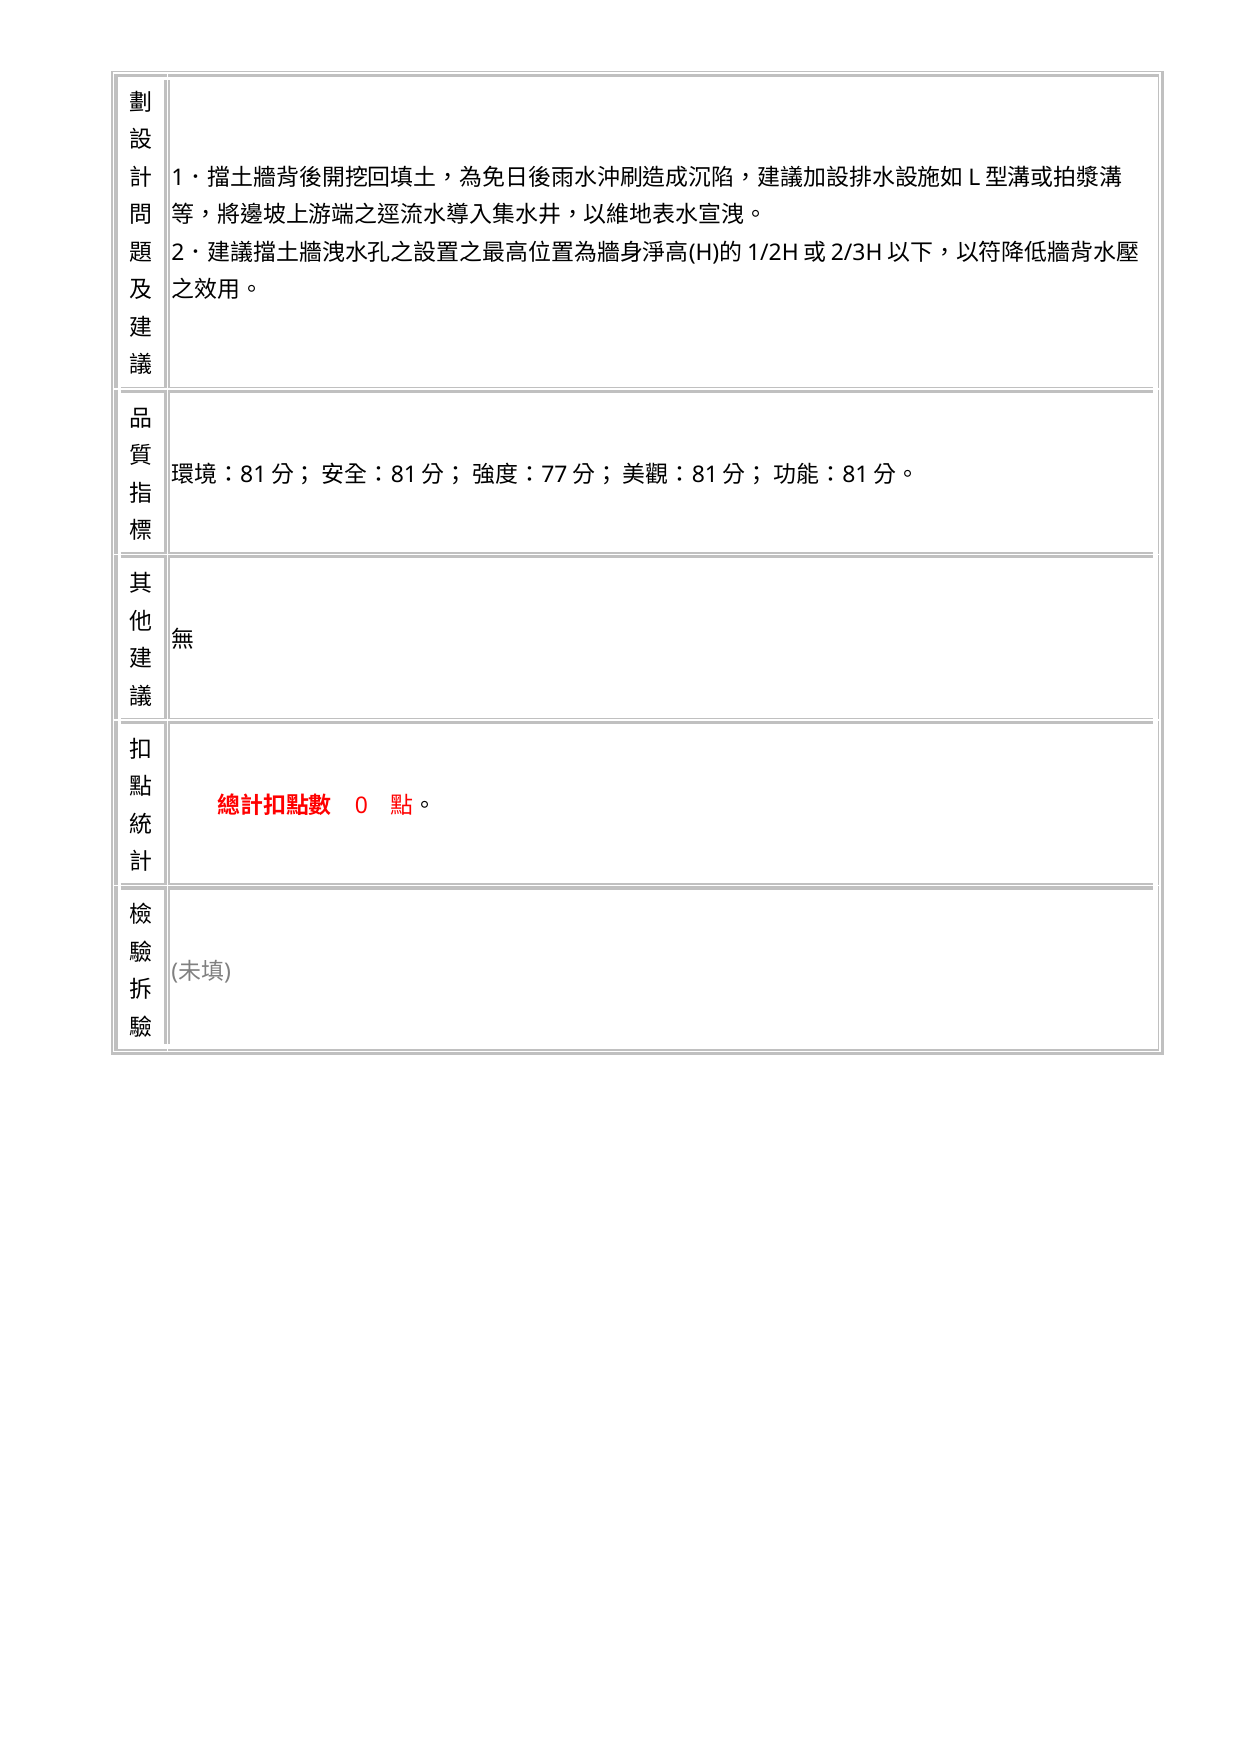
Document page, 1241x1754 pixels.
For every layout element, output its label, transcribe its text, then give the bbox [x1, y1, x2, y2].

table_cell 無 [167, 552, 1161, 718]
table_cell 品 質 指 標 [114, 386, 167, 552]
table_cell 扣 點 統 計 [114, 718, 167, 883]
table_cell 環境：81分； 安全：81分； 強度：77分； 美觀：81分； 功能：81分。 [167, 386, 1161, 552]
table_cell (未填) [167, 883, 1161, 1049]
table_cell 總計扣點數 0 點。 [167, 718, 1161, 883]
table_cell 其 他 建 議 [114, 552, 167, 718]
table_cell 1．擋土牆背後開挖回填土，為免日後雨水沖刷造成沉陷，建議加設排水設施如L型溝或拍漿溝等，將邊坡上游端之逕流水導入集水井，以維地表水宣洩。 2．建議擋土牆洩水孔之設置之最高位置為牆身淨高(H)的1/2H或2/3H以下，以符降低牆背水壓之效用。 [167, 72, 1161, 386]
table_cell 劃 設計 問題 及 建議 [118, 77, 167, 386]
table_cell 檢 驗 拆 驗 [114, 883, 167, 1049]
